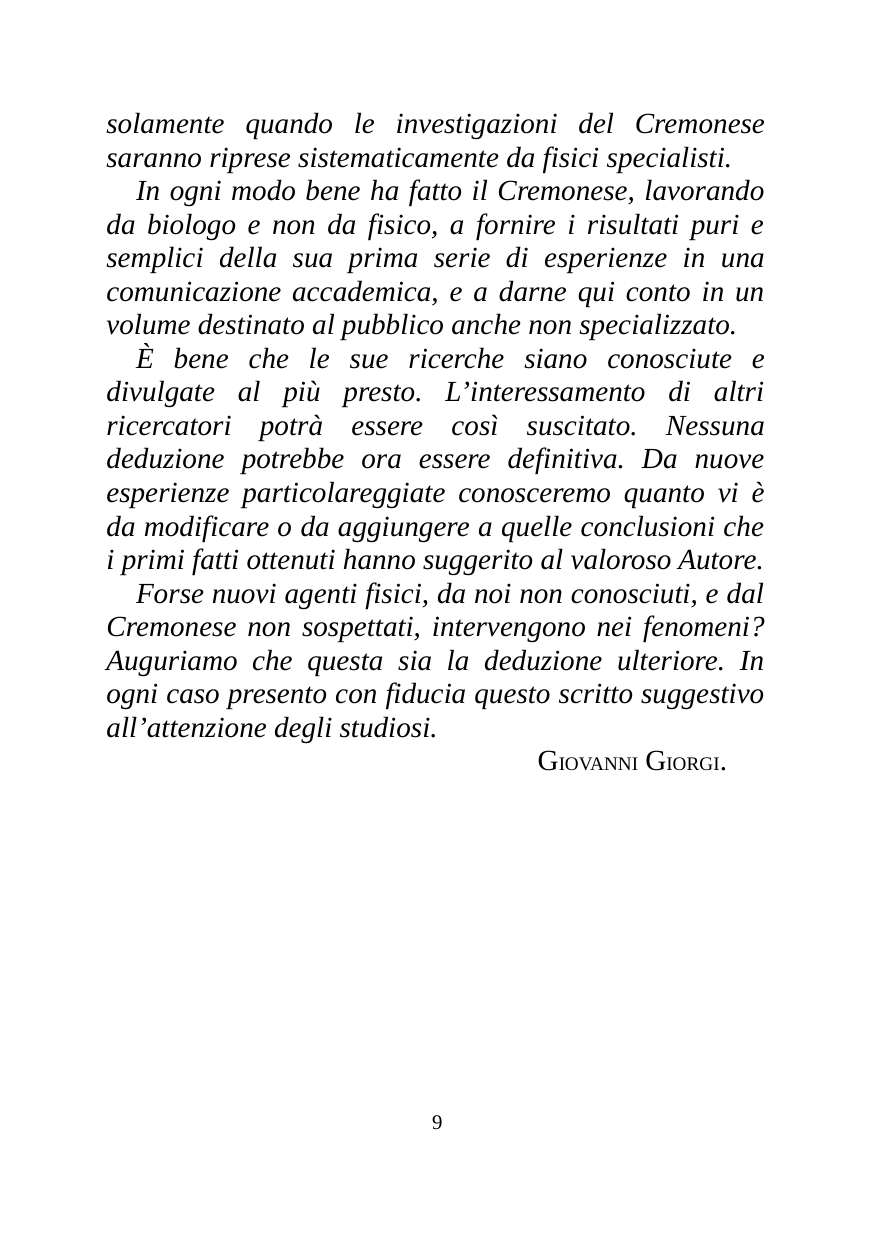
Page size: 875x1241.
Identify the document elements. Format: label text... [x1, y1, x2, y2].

text In ogni modo bene ha fatto il Cremonese, lavorando da biologo e non da fisico, a fornire i risultati puri e semplici della sua prima serie di esperienze in una comunicazione accademica, e a darne qui conto in un volume destinato al pubblico anche non specializzato. [106, 173, 768, 341]
text solamente quando le investigazioni del Cremonese saranno riprese sistematicamente da fisici specialisti. [106, 106, 768, 173]
text Giovanni Giorgi. [106, 743, 727, 777]
text Forse nuovi agenti fisici, da noi non conosciuti, e dal Cremonese non sospettati, intervengono nei fenomeni? Auguriamo che questa sia la deduzione ulteriore. In ogni caso presento con fiducia questo scritto suggestivo all’attenzione degli studiosi. [106, 576, 768, 743]
text È bene che le sue ricerche siano conosciute e divulgate al più presto. L’interessamento di altri ricercatori potrà essere così suscitato. Nessuna deduzione potrebbe ora essere definitiva. Da nuove esperienze particolareggiate conosceremo quanto vi è da modificare o da aggiungere a quelle conclusioni che i primi fatti ottenuti hanno suggerito al valoroso Autore. [106, 341, 768, 576]
